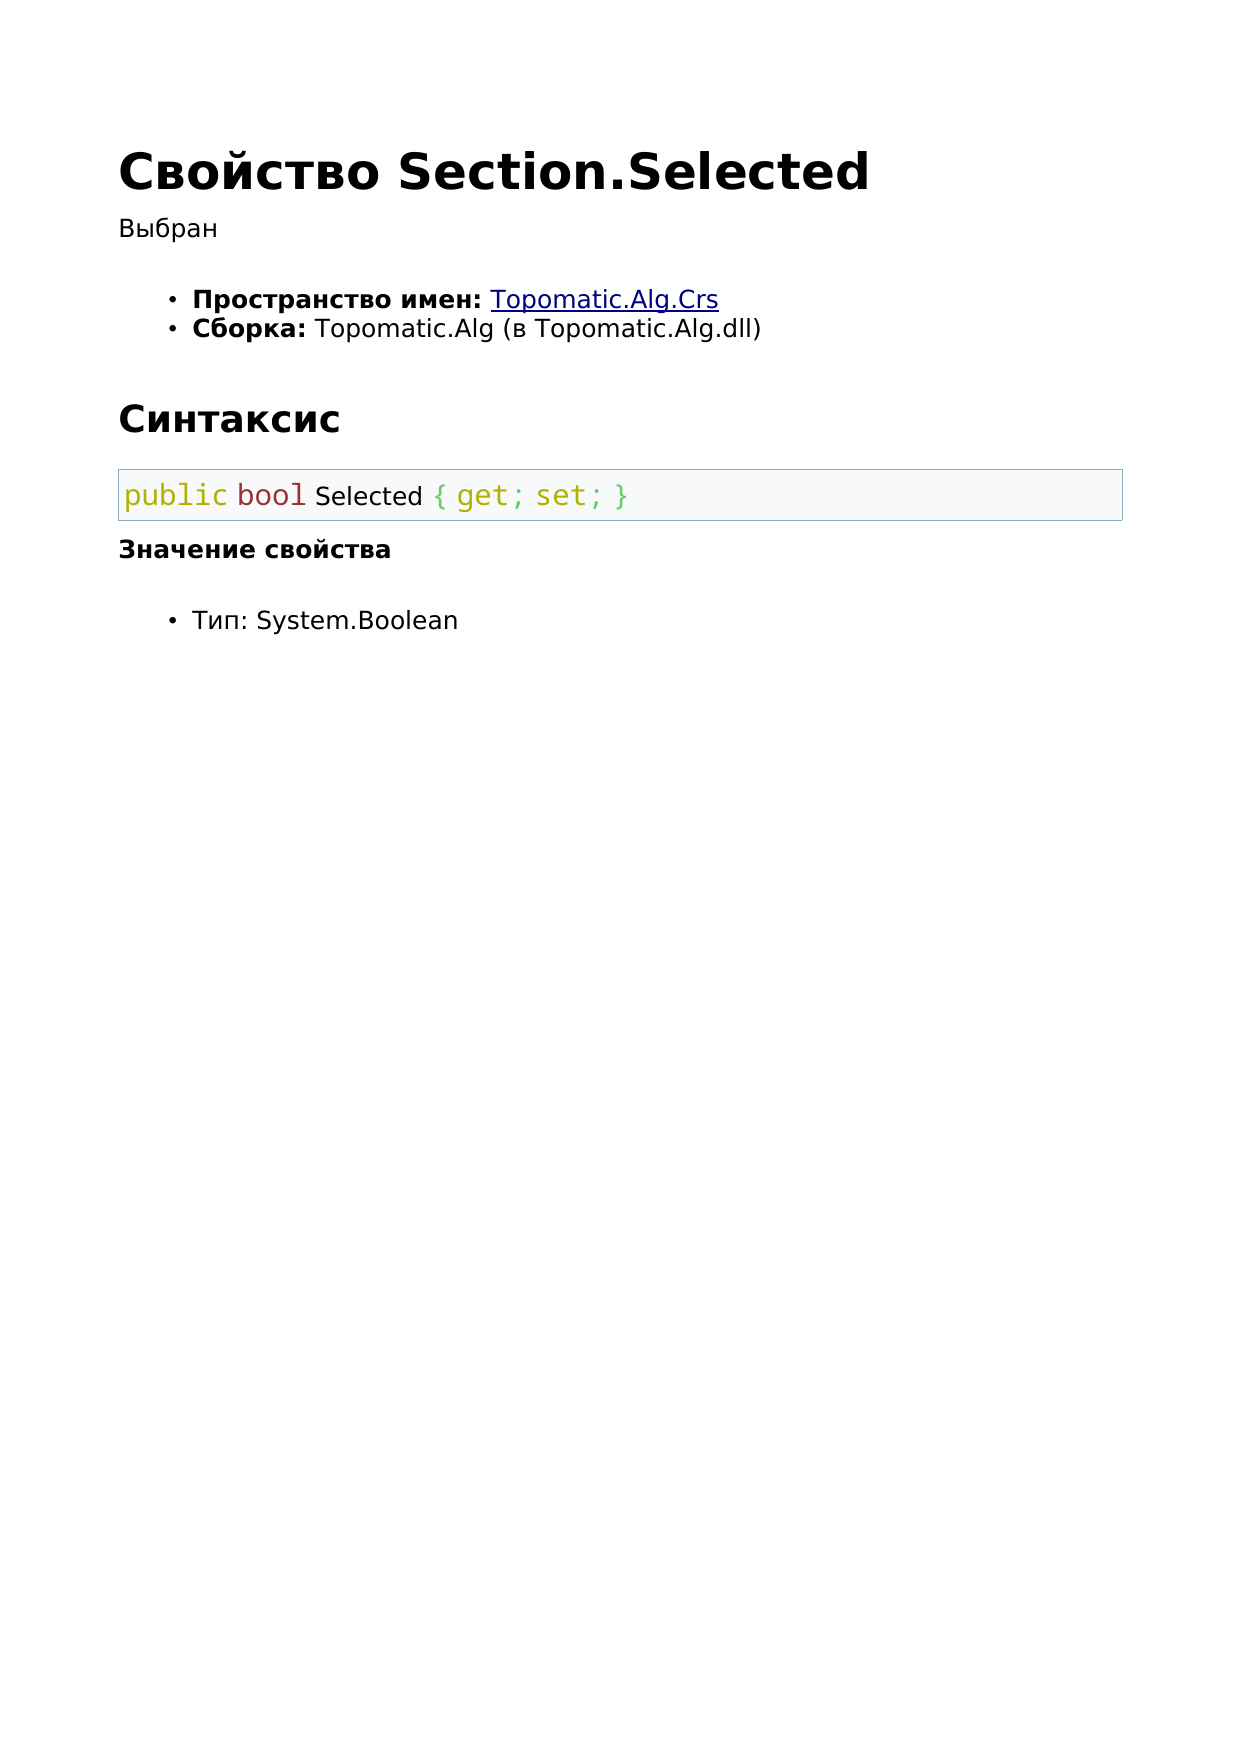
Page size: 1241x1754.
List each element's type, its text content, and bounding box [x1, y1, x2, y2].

text Значение свойства [118, 535, 1122, 564]
table_header public bool Selected { get; set; } [119, 470, 1122, 520]
subtitle Синтаксис [118, 398, 1122, 441]
list Пространство имен: Topomatic.Alg.Crs [177, 285, 1122, 314]
list Сборка: Topomatic.Alg (в Topomatic.Alg.dll) [177, 314, 1122, 343]
text Выбран [118, 214, 1122, 243]
subtitle Свойство Section.Selected [118, 143, 1122, 201]
list Тип: System.Boolean [177, 606, 1122, 635]
